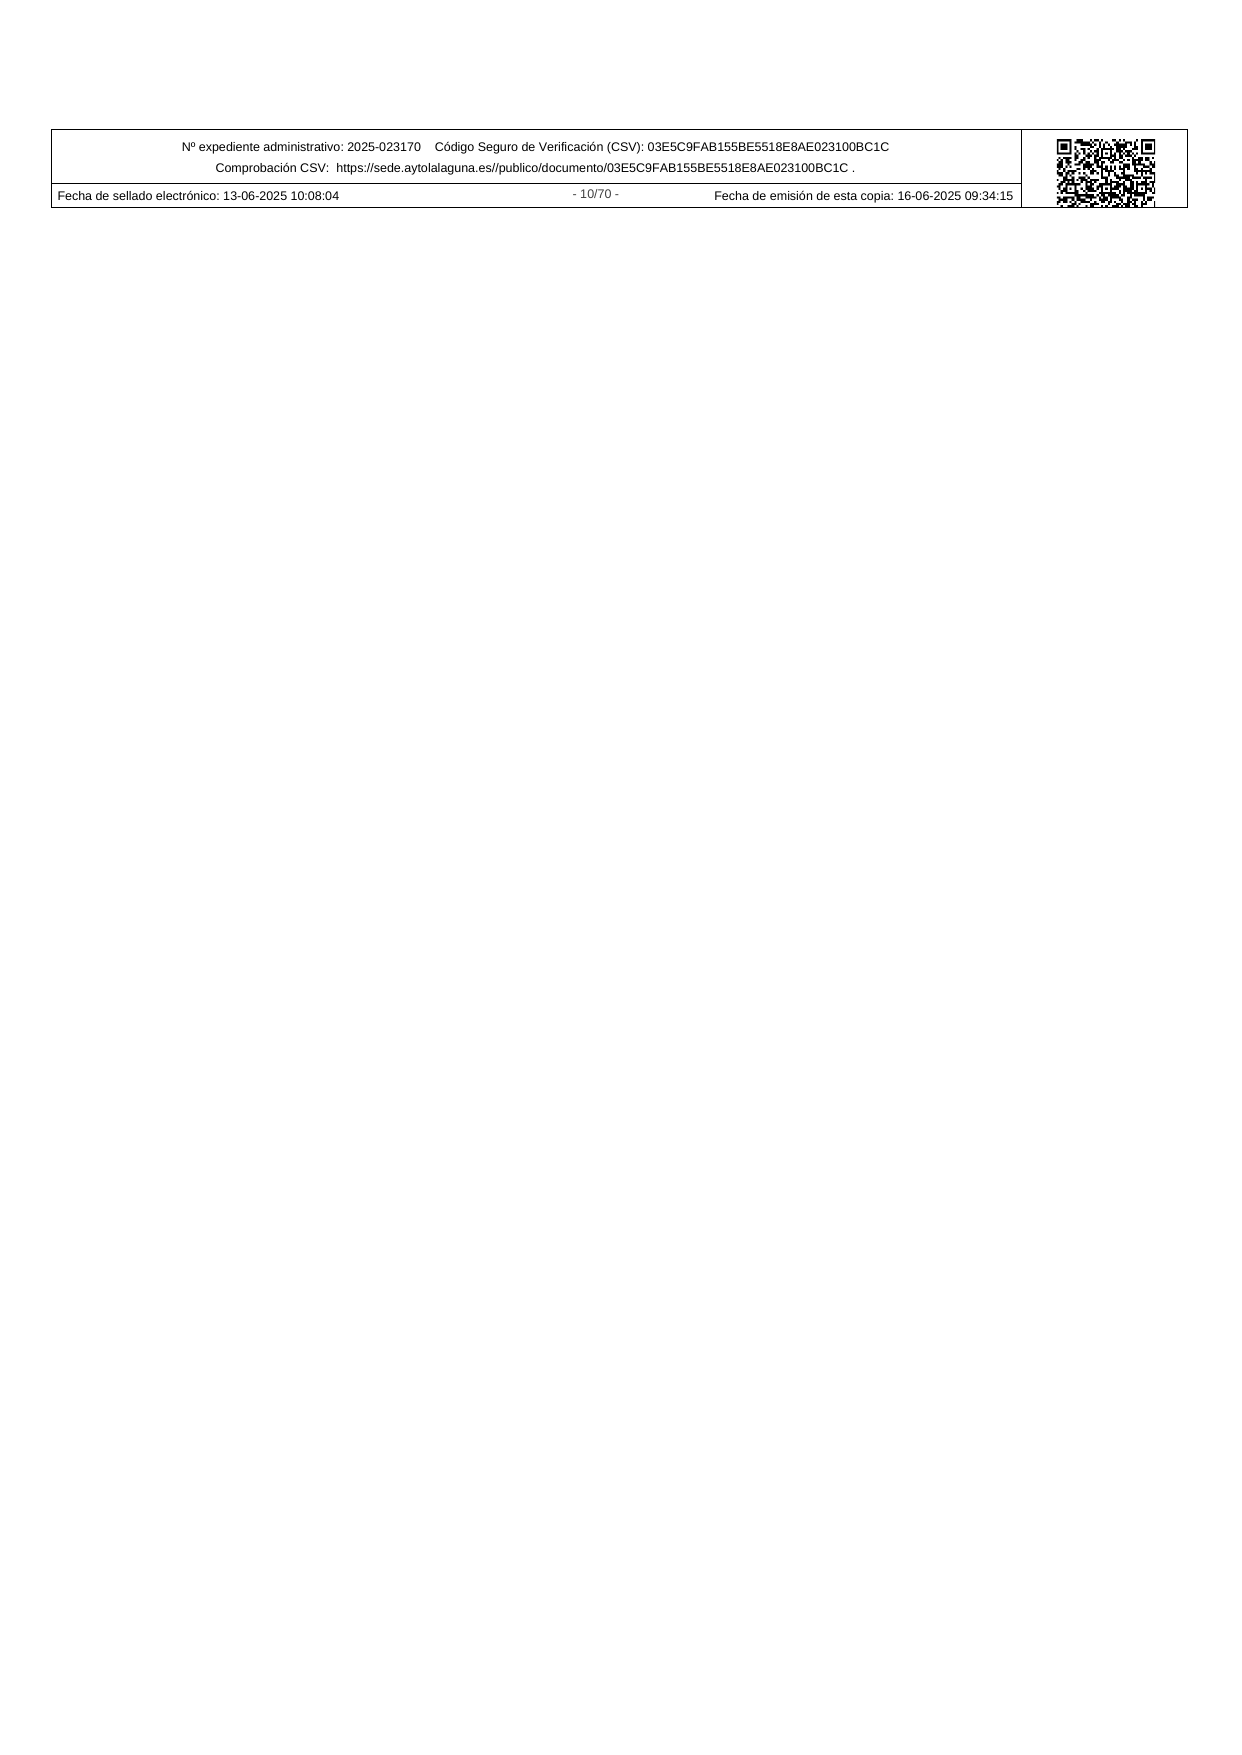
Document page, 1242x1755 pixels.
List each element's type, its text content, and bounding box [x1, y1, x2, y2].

table_cell Nº expediente administrativo: 2025-023170 Código Seguro de Verificación (CSV): 03E5C9FAB155BE5518E8AE023100BC1C Comprobación CSV: https://sede.aytolalaguna.es//publico/documento/03E5C9FAB155BE5518E8AE023100BC1C . [52, 130, 1021, 183]
table_cell Fecha de sellado electrónico: 13-06-2025 10:08:04 - 10/70 - Fecha de emisión de esta copia: 16-06-2025 09:34:15 [52, 184, 1021, 207]
table_header [1022, 130, 1187, 207]
